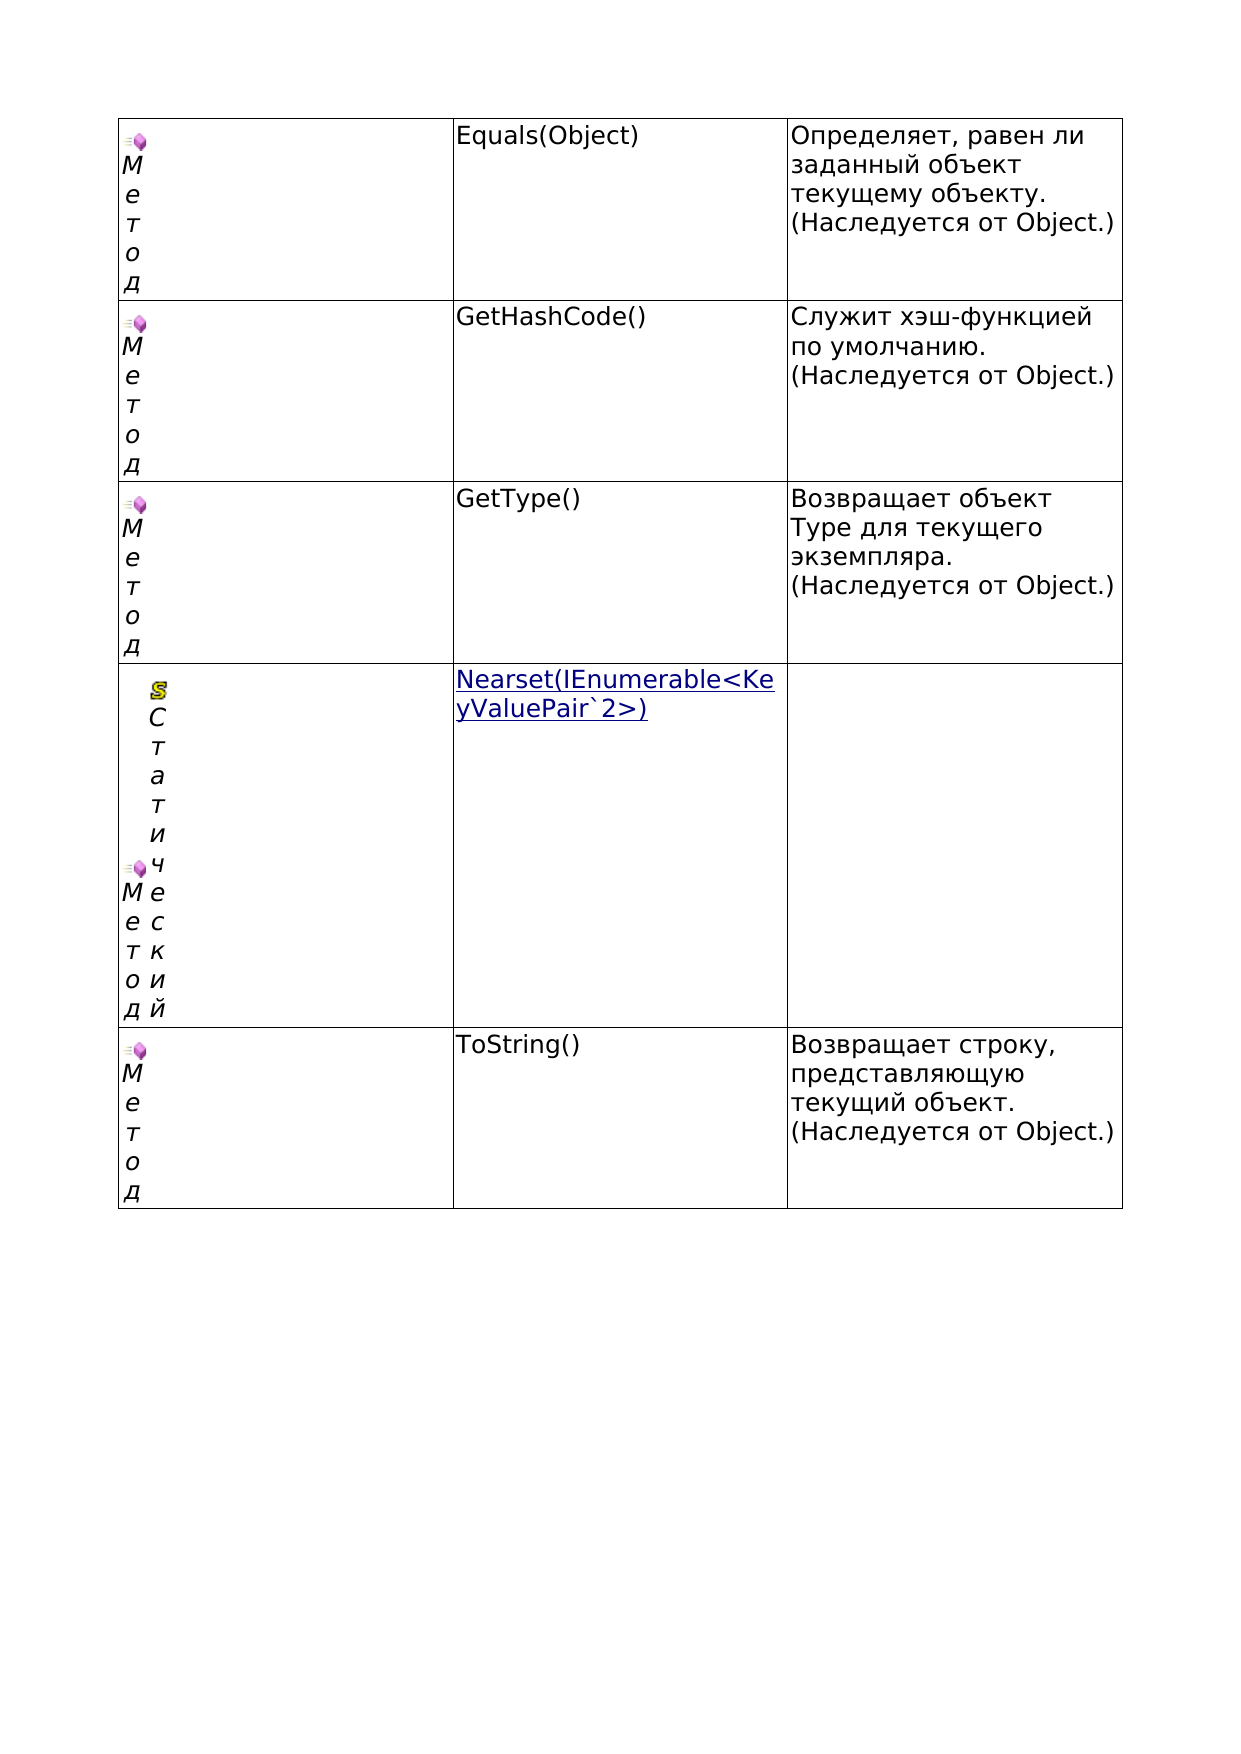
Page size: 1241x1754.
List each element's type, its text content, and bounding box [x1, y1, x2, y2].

table_cell GetType() [454, 482, 787, 662]
table_cell [788, 664, 1122, 1027]
table_cell Служит хэш-функцией по умолчанию. (Наследуется от Object.) [788, 301, 1122, 481]
picture [121, 1042, 147, 1060]
picture [121, 496, 147, 514]
table_cell [119, 1028, 453, 1208]
table_cell Возвращает строку, представляющую текущий объект. (Наследуется от Object.) [788, 1028, 1122, 1208]
table_cell Возвращает объект Type для текущего экземпляра. (Наследуется от Object.) [788, 482, 1122, 662]
table_cell [119, 482, 453, 662]
picture [121, 860, 146, 878]
table_cell ToString() [454, 1028, 787, 1208]
table_cell Nearset(IEnumerable<KeyValuePair`2>) [454, 664, 787, 1027]
table_cell [119, 119, 453, 299]
table_cell Определяет, равен ли заданный объект текущему объекту. (Наследуется от Object.) [788, 119, 1122, 299]
table_cell GetHashCode() [454, 301, 787, 481]
table_cell [119, 301, 453, 481]
picture [121, 315, 147, 333]
picture [146, 678, 172, 703]
table_cell Equals(Object) [454, 119, 787, 299]
picture [121, 133, 147, 151]
table_cell [119, 664, 453, 1027]
